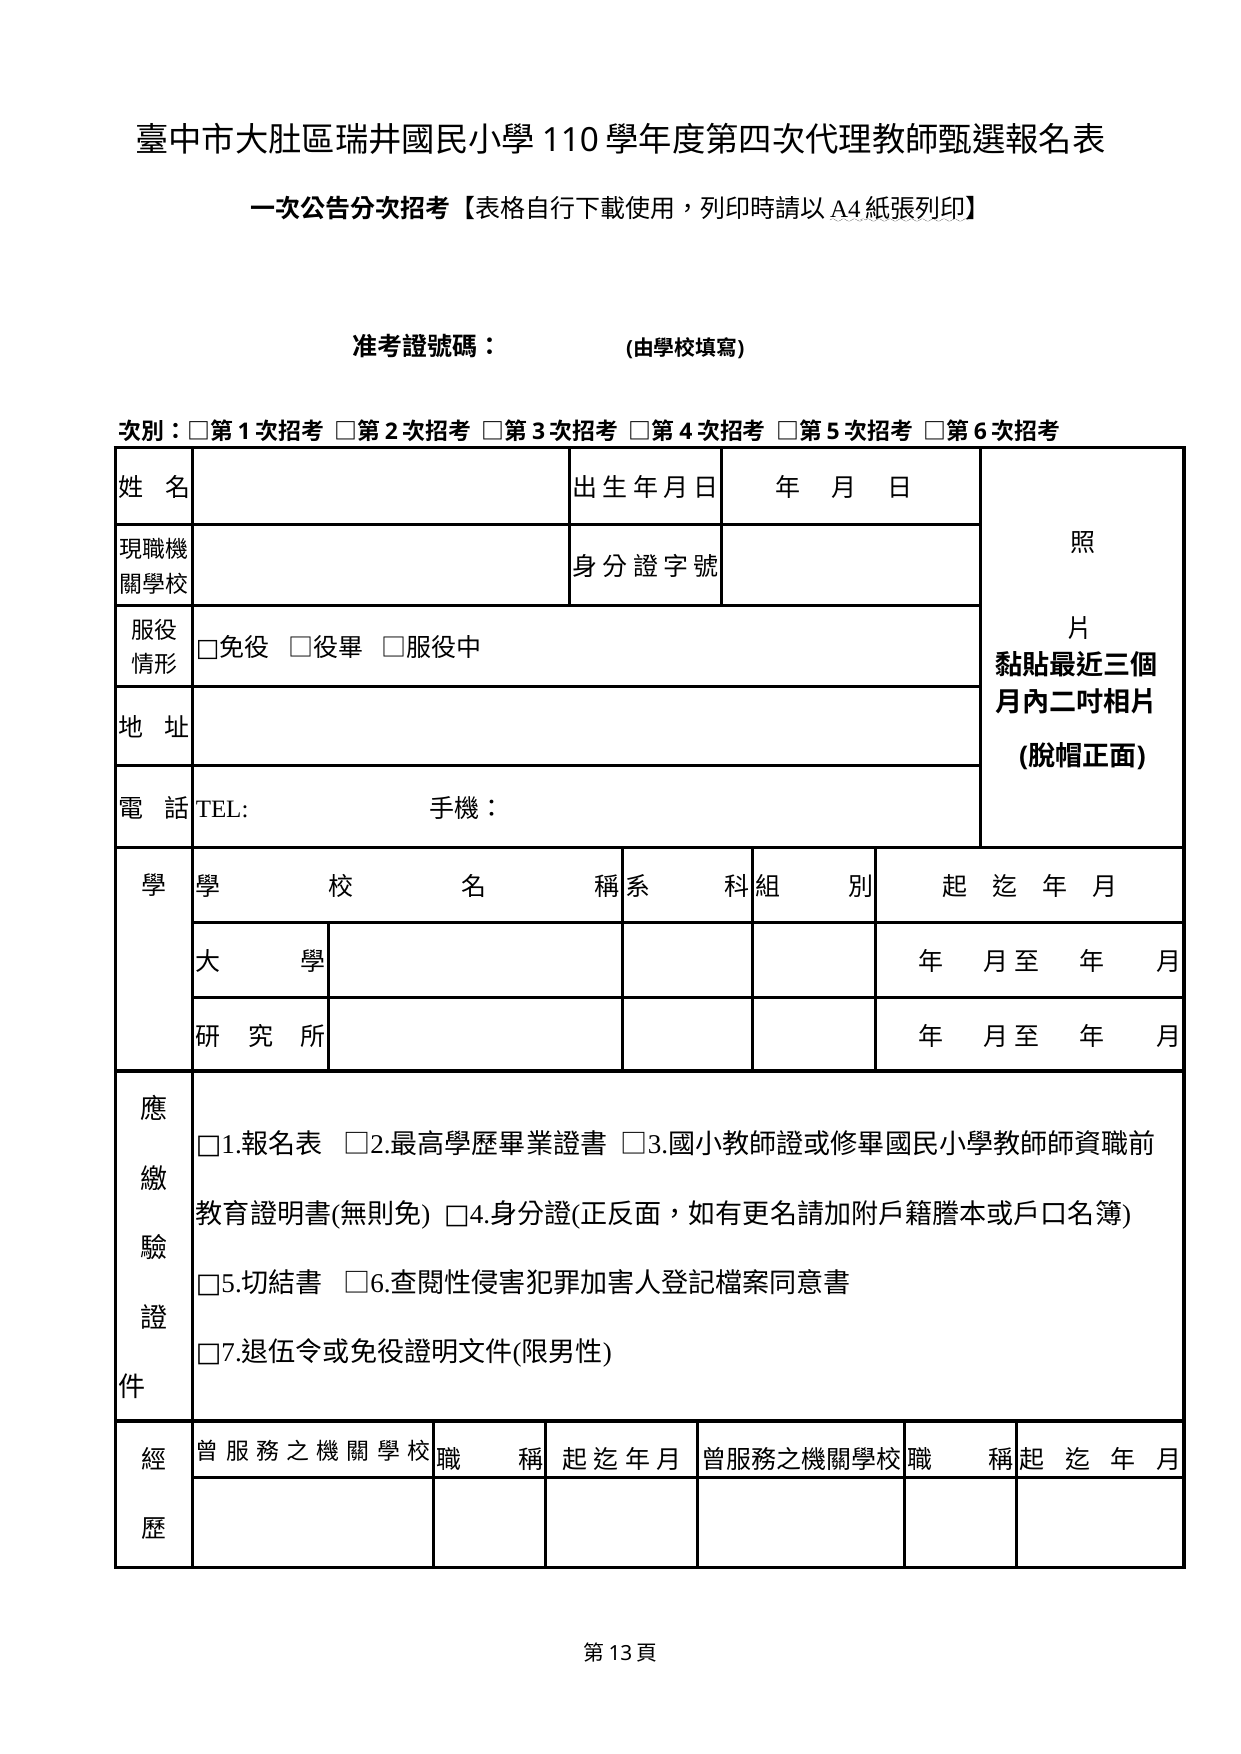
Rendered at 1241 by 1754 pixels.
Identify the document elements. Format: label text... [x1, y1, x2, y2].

table_cell [330, 999, 621, 1069]
table_cell 組 別 [754, 849, 874, 921]
table_cell 電話 [117, 767, 191, 846]
table_cell 學 歷 [117, 849, 191, 1069]
table_cell 系 科 [624, 849, 751, 921]
table_cell 現職機關學校 [117, 526, 191, 604]
table_cell [547, 1479, 696, 1566]
table_cell [699, 1479, 903, 1566]
table_cell [194, 688, 979, 764]
table_cell 曾服務之機關學校 [194, 1423, 432, 1476]
table_cell [723, 526, 979, 604]
table_cell 研究所 [194, 999, 327, 1069]
table_header 照 片 黏貼最近三個 月內二吋相片 (脫帽正面) [982, 449, 1182, 846]
table_cell [194, 526, 568, 604]
text 次別：□第1次招考 □第2次招考 □第3次招考 □第4次招考 □第5次招考 □第6次招考 [118, 414, 1122, 446]
table_header 年 月 日 [723, 449, 979, 523]
table_cell 應 繳 驗 證 件 [117, 1073, 191, 1419]
table_cell 起 迄 年 月 [547, 1423, 696, 1476]
table_cell 職 稱 [906, 1423, 1015, 1476]
table_cell 曾服務之機關學校 [699, 1423, 903, 1476]
table_cell [1018, 1479, 1182, 1566]
table_cell 職 稱 [435, 1423, 544, 1476]
table_cell 服役 情形 [117, 607, 191, 684]
table_cell 起 迄 年 月 [1018, 1423, 1182, 1476]
table_cell [330, 924, 621, 996]
table_header [194, 449, 568, 523]
table_cell [754, 999, 874, 1069]
table_cell 地址 [117, 688, 191, 764]
table_cell 經 歷 [117, 1423, 191, 1566]
table_cell □1.報名表 □2.最高學歷畢業證書 □3.國小教師證或修畢國民小學教師師資職前教育證明書(無則免) □4.身分證(正反面，如有更名請加附戶籍謄本或戶口名簿) □5.切結書 □6.查閱性侵害犯罪加害人登記檔案同意書 □7.退伍令或免役證明文件(限男性) [194, 1073, 1182, 1419]
table_cell [194, 1479, 432, 1566]
table_cell 起 迄 年 月 [877, 849, 1182, 921]
table_cell [624, 999, 751, 1069]
table_cell 身分證字號 [571, 526, 720, 604]
text 臺中市大肚區瑞井國民小學110學年度第四次代理教師甄選報名表 [118, 102, 1122, 172]
text 准考證號碼： (由學校填寫) [118, 310, 1122, 380]
table_cell 大 學 [194, 924, 327, 996]
table_header 出生年月日 [571, 449, 720, 523]
table_cell [435, 1479, 544, 1566]
table_cell [624, 924, 751, 996]
table_cell TEL: 手機： [194, 767, 979, 846]
text 一次公告分次招考【表格自行下載使用，列印時請以A4紙張列印】 [118, 172, 1122, 241]
table_cell □免役 □役畢 □服役中 [194, 607, 979, 684]
table_cell 年 月至 年 月 [877, 924, 1182, 996]
table_cell 學 校 名 稱 [194, 849, 621, 921]
table_cell 年 月至 年 月 [877, 999, 1182, 1069]
table_header 姓 名 [117, 449, 191, 523]
table_cell [754, 924, 874, 996]
table_cell [906, 1479, 1015, 1566]
